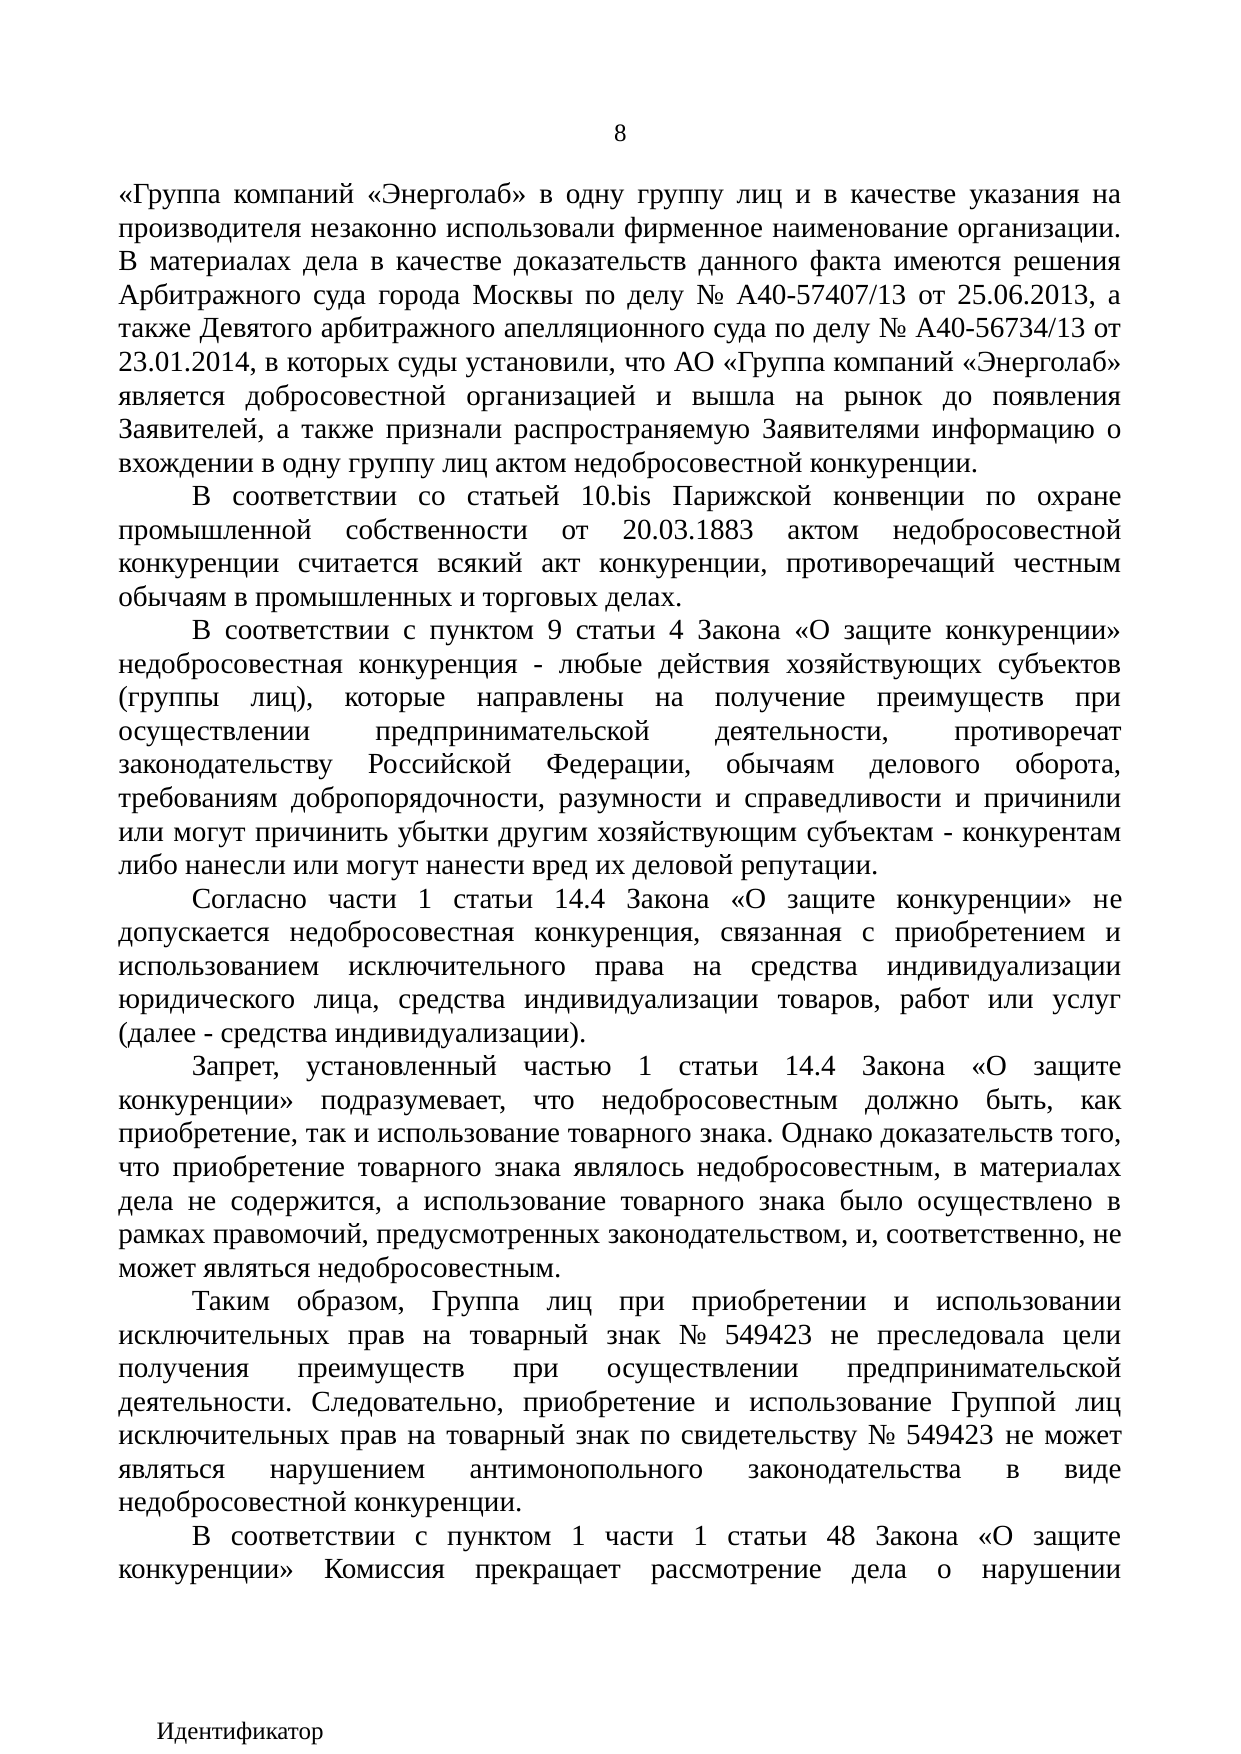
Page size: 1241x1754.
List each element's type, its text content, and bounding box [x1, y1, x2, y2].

text Запрет, установленный частью 1 статьи 14.4 Закона «О защите конкуренции» подразумевает, что недобросовестным должно быть, как приобретение, так и использование товарного знака. Однако доказательств того, что приобретение товарного знака являлось недобросовестным, в материалах дела не содержится, а использование товарного знака было осуществлено в рамках правомочий, предусмотренных законодательством, и, соответственно, не может являться недобросовестным. [118, 1048, 1122, 1283]
text «Группа компаний «Энерголаб» в одну группу лиц и в качестве указания на производителя незаконно использовали фирменное наименование организации. В материалах дела в качестве доказательств данного факта имеются решения Арбитражного суда города Москвы по делу № А40-57407/13 от 25.06.2013, а также Девятого арбитражного апелляционного суда по делу № А40-56734/13 от 23.01.2014, в которых суды установили, что АО «Группа компаний «Энерголаб» является добросовестной организацией и вышла на рынок до появления Заявителей, а также признали распространяемую Заявителями информацию о вхождении в одну группу лиц актом недобросовестной конкуренции. [118, 176, 1122, 478]
text В соответствии с пунктом 9 статьи 4 Закона «О защите конкуренции» недобросовестная конкуренция - любые действия хозяйствующих субъектов (группы лиц), которые направлены на получение преимуществ при осуществлении предпринимательской деятельности, противоречат законодательству Российской Федерации, обычаям делового оборота, требованиям добропорядочности, разумности и справедливости и причинили или могут причинить убытки другим хозяйствующим субъектам - конкурентам либо нанесли или могут нанести вред их деловой репутации. [118, 612, 1122, 881]
text Согласно части 1 статьи 14.4 Закона «О защите конкуренции» не допускается недобросовестная конкуренция, связанная с приобретением и использованием исключительного права на средства индивидуализации юридического лица, средства индивидуализации товаров, работ или услуг (далее - средства индивидуализации). [118, 881, 1122, 1048]
text В соответствии со статьей 10.bis Парижской конвенции по охране промышленной собственности от 20.03.1883 актом недобросовестной конкуренции считается всякий акт конкуренции, противоречащий честным обычаям в промышленных и торговых делах. [118, 478, 1122, 612]
text Таким образом, Группа лиц при приобретении и использовании исключительных прав на товарный знак № 549423 не преследовала цели получения преимуществ при осуществлении предпринимательской деятельности. Следовательно, приобретение и использование Группой лиц исключительных прав на товарный знак по свидетельству № 549423 не может являться нарушением антимонопольного законодательства в виде недобросовестной конкуренции. [118, 1283, 1122, 1518]
text В соответствии с пунктом 1 части 1 статьи 48 Закона «О защите конкуренции» Комиссия прекращает рассмотрение дела о нарушении [118, 1518, 1122, 1585]
